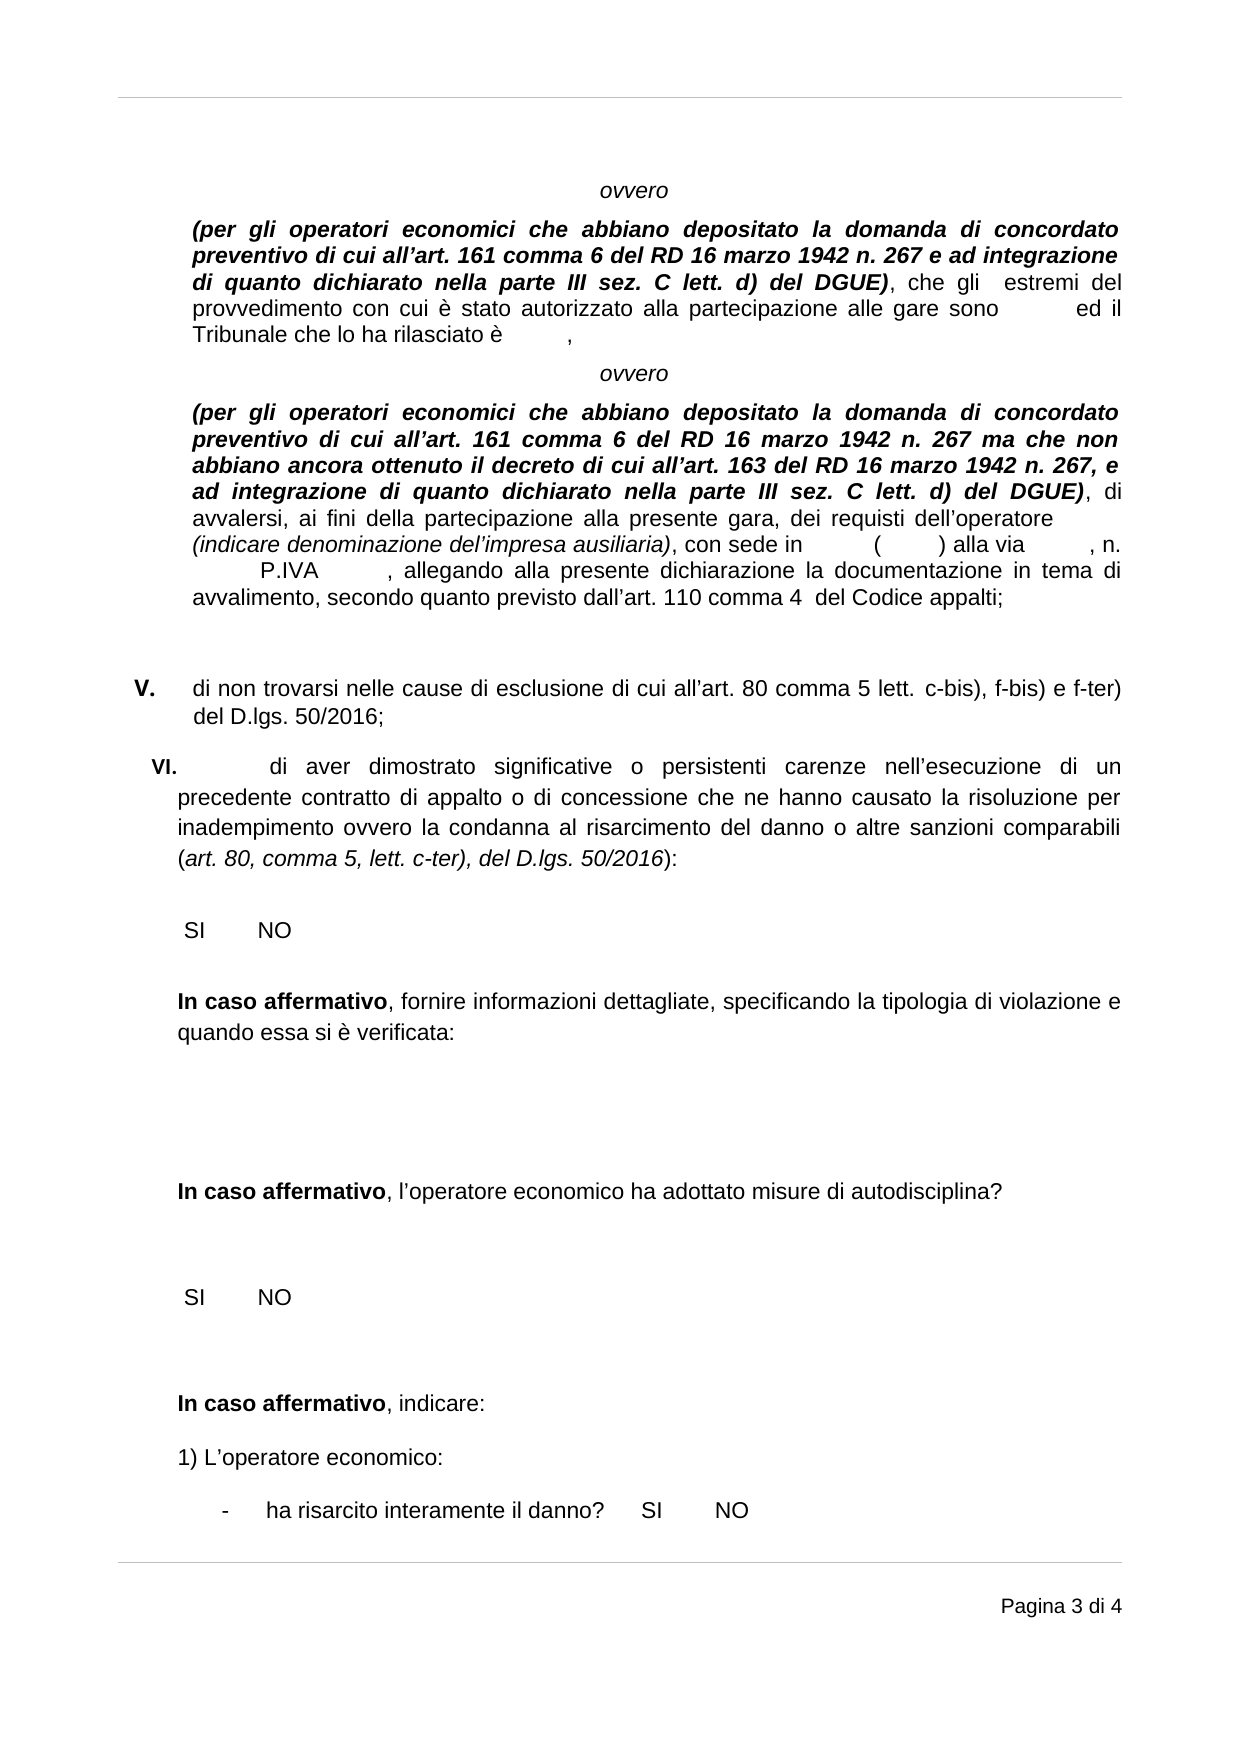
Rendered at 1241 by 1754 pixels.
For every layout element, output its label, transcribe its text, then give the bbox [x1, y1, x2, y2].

text 1) L’operatore economico: [177, 1443, 1122, 1470]
text (per gli operatori economici che abbiano depositato la domanda di concordato preventivo di cui all’art. 161 comma 6 del RD 16 marzo 1942 n. 267 ma che non abbiano ancora ottenuto il decreto di cui all’art. 163 del RD 16 marzo 1942 n. 267, e ad integrazione di quanto dichiarato nella parte III sez. C lett. d) del DGUE), di avvalersi, ai fini della partecipazione alla presente gara, dei requisti dell’operatore (indicare denominazione del’impresa ausiliaria), con sede in ( ) alla via , n. P.IVA , allegando alla presente dichiarazione la documentazione in tema di avvalimento, secondo quanto previsto dall’art. 110 comma 4 del Codice appalti; [192, 399, 1122, 610]
text In caso affermativo, indicare: [177, 1390, 1122, 1417]
text In caso affermativo, fornire informazioni dettagliate, specificando la tipologia di violazione e quando essa si è verificata: [177, 988, 1122, 1045]
text ovvero [148, 177, 1122, 203]
list di aver dimostrato significative o persistenti carenze nell’esecuzione di un precedente contratto di appalto o di concessione che ne hanno causato la risoluzione per inadempimento ovvero la condanna al risarcimento del danno o altre sanzioni comparabili (art. 80, comma 5, lett. c-ter), del D.lgs. 50/2016): [177, 752, 1122, 871]
text In caso affermativo, l’operatore economico ha adottato misure di autodisciplina? [177, 1178, 1122, 1204]
text SI NO [177, 1284, 1122, 1311]
text - ha risarcito interamente il danno? SI NO [221, 1497, 1122, 1523]
text ovvero [148, 360, 1122, 387]
text SI NO [177, 917, 1122, 944]
text (per gli operatori economici che abbiano depositato la domanda di concordato preventivo di cui all’art. 161 comma 6 del RD 16 marzo 1942 n. 267 e ad integrazione di quanto dichiarato nella parte III sez. C lett. d) del DGUE), che gli estremi del provvedimento con cui è stato autorizzato alla partecipazione alle gare sono ed il Tribunale che lo ha rilasciato è , [192, 216, 1122, 348]
list di non trovarsi nelle cause di esclusione di cui all’art. 80 comma 5 lett. c-bis), f-bis) e f-ter) del D.lgs. 50/2016; [156, 672, 1122, 729]
